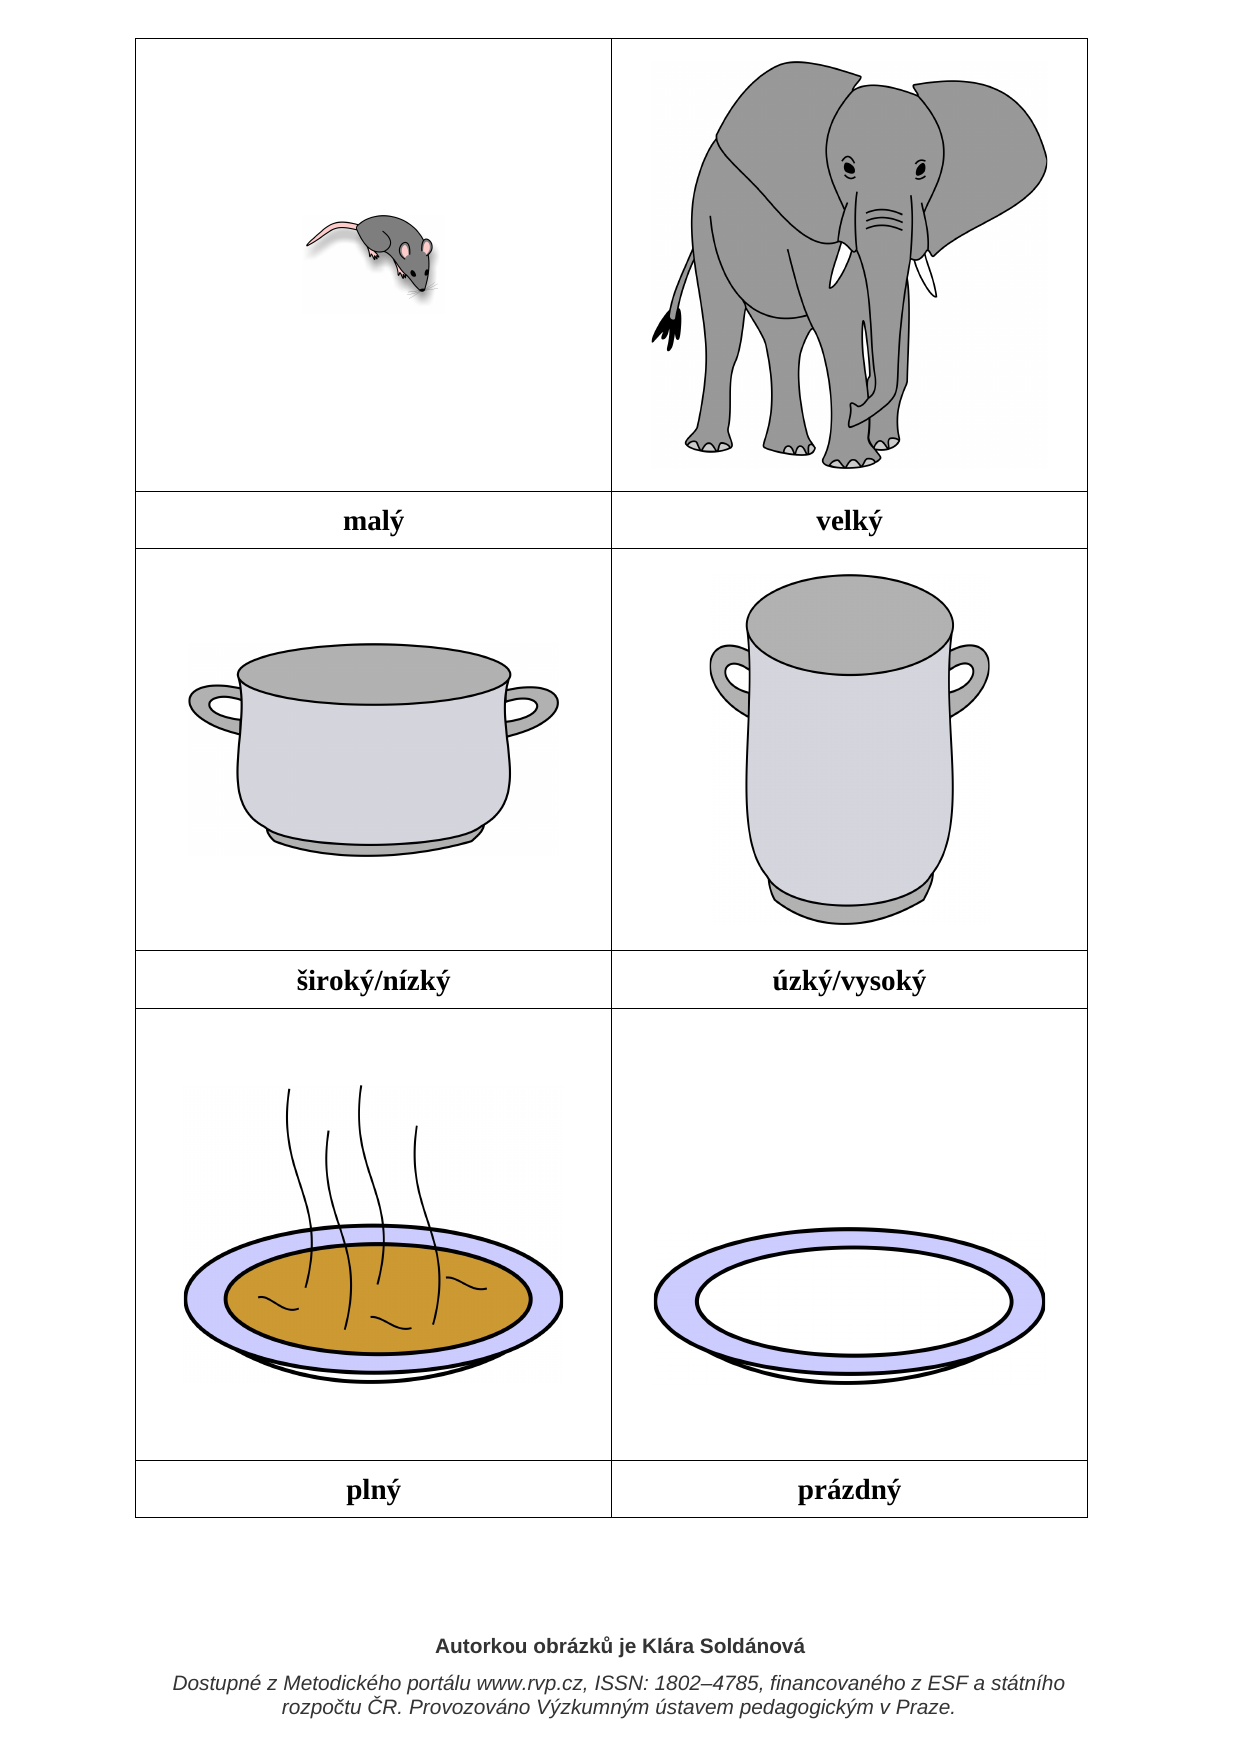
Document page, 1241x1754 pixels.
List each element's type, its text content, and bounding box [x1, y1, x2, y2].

picture [302, 215, 445, 314]
picture [188, 643, 559, 857]
picture [183, 1085, 564, 1384]
table_cell široký/nízký [136, 951, 611, 1007]
table_cell [612, 549, 1087, 950]
picture [709, 574, 990, 925]
table_cell malý [136, 492, 611, 548]
table_header [136, 39, 611, 491]
table_cell prázdný [612, 1461, 1087, 1517]
table_cell [136, 549, 611, 950]
table_cell plný [136, 1461, 611, 1517]
table_header [612, 39, 1087, 491]
table_cell [612, 1009, 1087, 1460]
picture [653, 1227, 1046, 1385]
picture [651, 61, 1048, 469]
table_cell úzký/vysoký [612, 951, 1087, 1007]
table_cell velký [612, 492, 1087, 548]
table_cell [136, 1009, 611, 1460]
